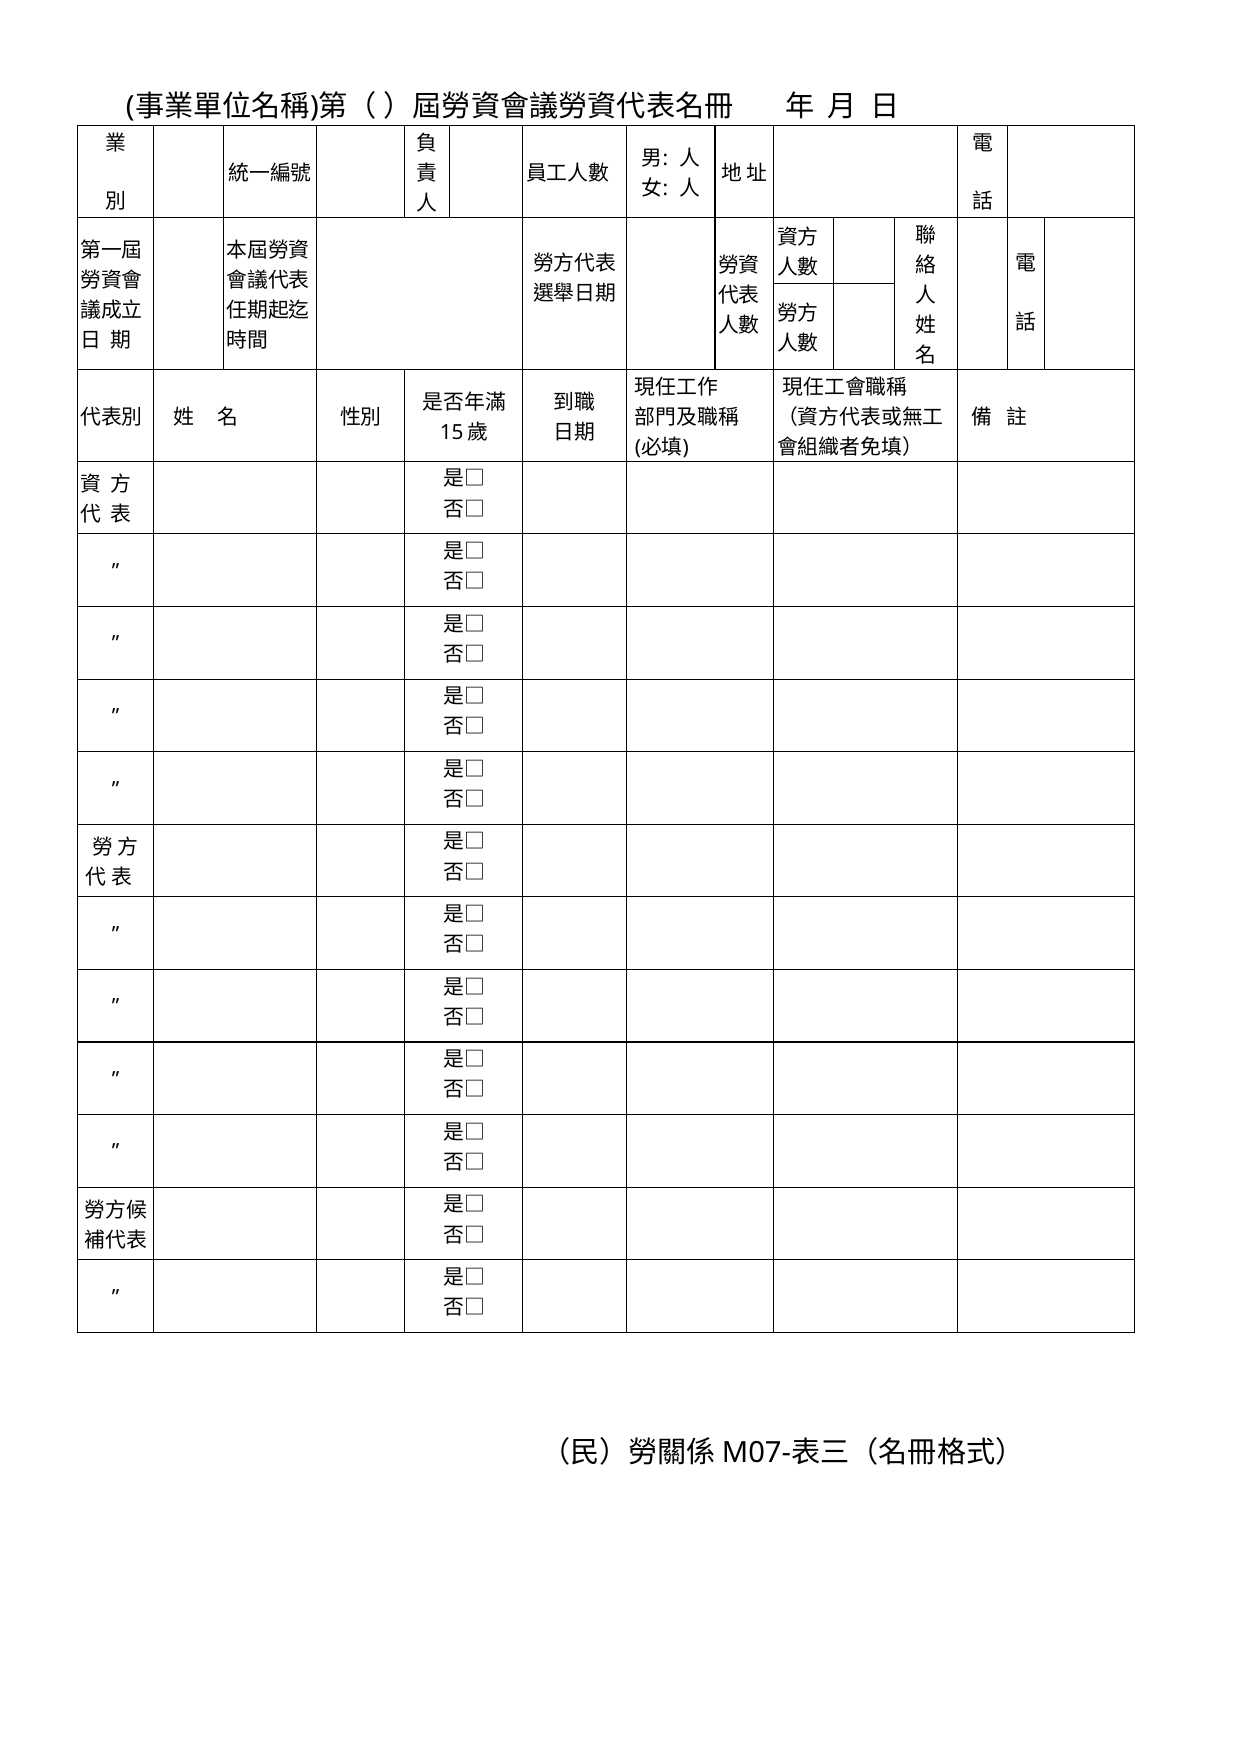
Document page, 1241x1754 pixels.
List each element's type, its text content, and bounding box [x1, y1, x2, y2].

table_header 電 話 [958, 126, 1007, 217]
table_cell 資 方 代 表 [78, 462, 153, 533]
table_cell [958, 752, 1134, 824]
table_cell [627, 897, 773, 969]
table_cell [958, 534, 1134, 606]
table_cell [154, 1260, 316, 1332]
table_cell 聯 絡 人 姓 名 [895, 218, 957, 369]
table_cell [958, 970, 1134, 1041]
table_cell [627, 218, 714, 369]
table_cell [627, 1260, 773, 1332]
table_cell [317, 1188, 404, 1259]
table_cell [317, 825, 404, 896]
table_cell 是□ 否□ [405, 970, 522, 1041]
table_cell 勞方 人數 [774, 284, 833, 369]
table_cell 第一屆勞資會 議成立 日 期 [78, 218, 153, 369]
table_cell 是□ 否□ [405, 607, 522, 678]
table_cell [958, 1188, 1134, 1259]
table_cell [523, 897, 626, 969]
table_header [774, 126, 957, 217]
table_cell 勞方代表 選舉日期 [523, 218, 626, 369]
table_cell 是□ 否□ [405, 680, 522, 751]
table_header [154, 126, 223, 217]
table_cell [523, 607, 626, 678]
table_cell 備 註 [958, 370, 1134, 461]
table_cell [627, 607, 773, 678]
table_cell ” [78, 680, 153, 751]
table_cell [627, 1188, 773, 1259]
table_cell ” [78, 607, 153, 678]
text （民）勞關係M07-表三（名冊格式） [80, 1429, 1181, 1471]
table_cell [317, 218, 522, 369]
table_cell [154, 1115, 316, 1187]
table_cell [317, 1260, 404, 1332]
table_cell [627, 1043, 773, 1114]
table_cell 是否年滿 15歲 [405, 370, 522, 461]
table_cell [317, 897, 404, 969]
table_cell [774, 462, 957, 533]
table_cell [317, 534, 404, 606]
table_header [450, 126, 522, 217]
table_cell [627, 462, 773, 533]
table_cell [523, 680, 626, 751]
table_cell [317, 462, 404, 533]
table_cell [774, 1043, 957, 1114]
table_cell [774, 897, 957, 969]
table_cell ” [78, 1115, 153, 1187]
table_cell [627, 752, 773, 824]
table_cell [774, 752, 957, 824]
table_cell [958, 897, 1134, 969]
table_cell 是□ 否□ [405, 825, 522, 896]
table_cell [774, 680, 957, 751]
table_cell [774, 534, 957, 606]
table_cell 姓 名 [154, 370, 316, 461]
table_cell [523, 970, 626, 1041]
table_cell [774, 607, 957, 678]
table_cell [774, 1188, 957, 1259]
table_cell [958, 825, 1134, 896]
table_cell 代表別 [78, 370, 153, 461]
table_cell 現任工作 部門及職稱 (必填) [627, 370, 773, 461]
table_cell [523, 825, 626, 896]
table_cell 資方 人數 [774, 218, 833, 283]
table_cell [774, 970, 957, 1041]
table_header 員工人數 [523, 126, 626, 217]
table_cell [958, 1260, 1134, 1332]
table_cell [774, 1115, 957, 1187]
table_header 地 址 [716, 126, 773, 217]
table_cell 是□ 否□ [405, 897, 522, 969]
table_cell [774, 825, 957, 896]
table_header 業 別 [78, 126, 153, 217]
table_cell [1045, 218, 1134, 369]
table_cell [523, 1043, 626, 1114]
table_cell [627, 970, 773, 1041]
table_cell [958, 218, 1007, 369]
table_cell [154, 218, 223, 369]
table_cell [627, 825, 773, 896]
table_cell [958, 1115, 1134, 1187]
table_cell ” [78, 897, 153, 969]
table_cell 是□ 否□ [405, 1115, 522, 1187]
table_cell [154, 462, 316, 533]
table_cell 勞方候補代表 [78, 1188, 153, 1259]
table_cell [154, 1043, 316, 1114]
table_cell [154, 825, 316, 896]
table_cell [523, 1260, 626, 1332]
table_header [317, 126, 404, 217]
table_cell 性別 [317, 370, 404, 461]
table_header [1008, 126, 1134, 217]
table_cell 是□ 否□ [405, 462, 522, 533]
table_header 男: 人 女: 人 [627, 126, 714, 217]
table_cell [523, 534, 626, 606]
table_header 統一編號 [224, 126, 316, 217]
table_cell 是□ 否□ [405, 534, 522, 606]
table_cell 勞資代表人數 [716, 218, 773, 369]
table_cell [154, 897, 316, 969]
table_cell ” [78, 1043, 153, 1114]
table_cell [523, 1115, 626, 1187]
table_cell 是□ 否□ [405, 752, 522, 824]
table_cell [523, 1188, 626, 1259]
text (事業單位名稱)第（ ）屆勞資會議勞資代表名冊 年 月 日 [80, 83, 1181, 125]
table_cell [317, 1043, 404, 1114]
table_cell 現任工會職稱 （資方代表或無工會組織者免填） [774, 370, 957, 461]
table_cell [627, 1115, 773, 1187]
table_cell ” [78, 534, 153, 606]
table_cell 勞 方 代 表 [78, 825, 153, 896]
table_cell [154, 607, 316, 678]
table_cell [958, 680, 1134, 751]
table_cell [523, 752, 626, 824]
table_cell 電 話 [1008, 218, 1044, 369]
table_cell [523, 462, 626, 533]
table_cell ” [78, 752, 153, 824]
table_cell 是□ 否□ [405, 1260, 522, 1332]
table_header 負 責 人 [405, 126, 449, 217]
table_cell [958, 462, 1134, 533]
table_cell 是□ 否□ [405, 1043, 522, 1114]
table_cell [154, 1188, 316, 1259]
table_cell [154, 752, 316, 824]
table_cell 到職 日期 [523, 370, 626, 461]
table_cell [154, 534, 316, 606]
table_cell [834, 218, 894, 283]
table_cell [317, 1115, 404, 1187]
table_cell [627, 534, 773, 606]
table_cell [317, 680, 404, 751]
table_cell [317, 752, 404, 824]
table_cell [154, 970, 316, 1041]
table_cell [317, 970, 404, 1041]
table_cell 本屆勞資會議代表任期起迄時間 [224, 218, 316, 369]
table_cell 是□ 否□ [405, 1188, 522, 1259]
table_cell [774, 1260, 957, 1332]
table_cell [627, 680, 773, 751]
table_cell [154, 680, 316, 751]
table_cell [958, 607, 1134, 678]
table_cell [834, 284, 894, 369]
table_cell ” [78, 1260, 153, 1332]
table_cell [317, 607, 404, 678]
table_cell ” [78, 970, 153, 1041]
table_cell [958, 1043, 1134, 1114]
